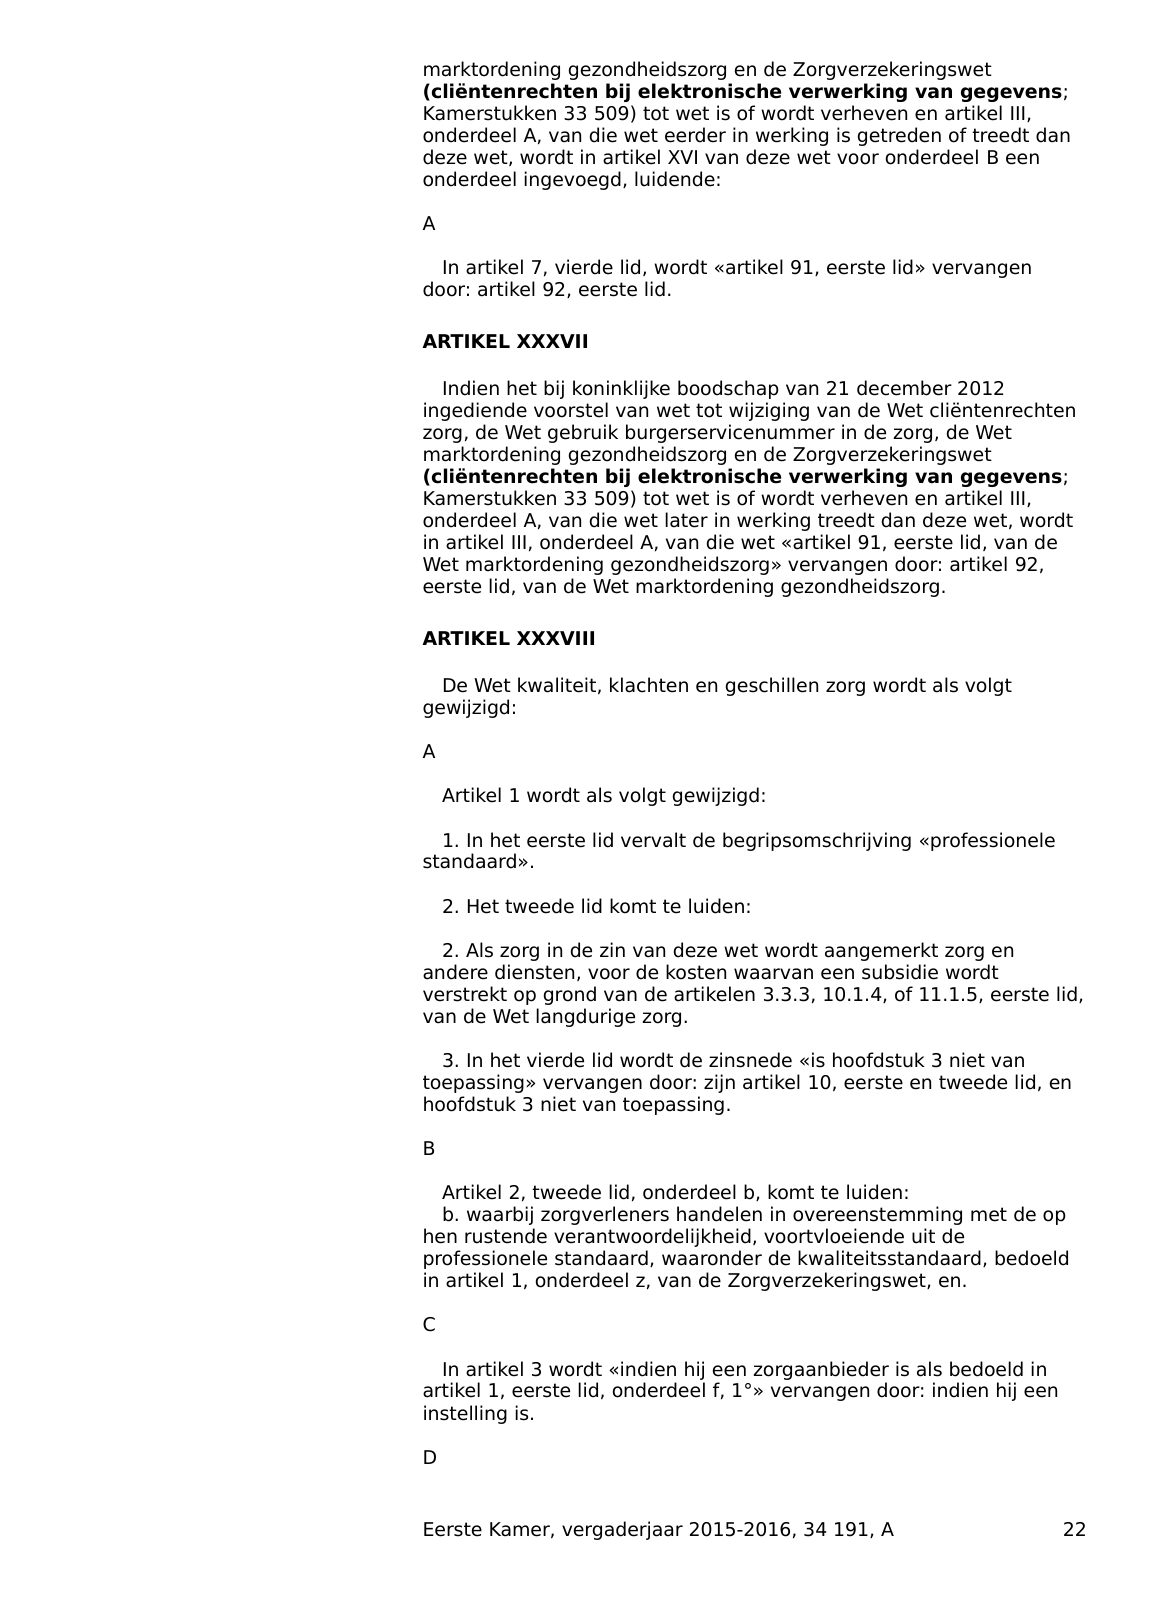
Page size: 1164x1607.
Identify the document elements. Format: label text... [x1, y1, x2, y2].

text Artikel 1 wordt als volgt gewijzigd: [422, 785, 1087, 807]
text B [422, 1138, 1087, 1160]
text 1. In het eerste lid vervalt de begripsomschrijving «professionele standaard». [422, 829, 1087, 873]
text A [422, 213, 1087, 235]
text De Wet kwaliteit, klachten en geschillen zorg wordt als volgt gewijzigd: [422, 675, 1087, 719]
text C [422, 1314, 1087, 1336]
text In artikel 3 wordt «indien hij een zorgaanbieder is als bedoeld in artikel 1, eerste lid, onderdeel f, 1°» vervangen door: indien hij een instelling is. [422, 1358, 1087, 1424]
text Indien het bij koninklijke boodschap van 21 december 2012 ingediende voorstel van wet tot wijziging van de Wet cliëntenrechten zorg, de Wet gebruik burgerservicenummer in de zorg, de Wet marktordening gezondheidszorg en de Zorgverzekeringswet (cliëntenrechten bij elektronische verwerking van gegevens; Kamerstukken 33 509) tot wet is of wordt verheven en artikel III, onderdeel A, van die wet later in werking treedt dan deze wet, wordt in artikel III, onderdeel A, van die wet «artikel 91, eerste lid, van de Wet marktordening gezondheidszorg» vervangen door: artikel 92, eerste lid, van de Wet marktordening gezondheidszorg. [422, 378, 1087, 598]
subtitle ARTIKEL XXXVII [422, 331, 1087, 353]
text marktordening gezondheidszorg en de Zorgverzekeringswet (cliëntenrechten bij elektronische verwerking van gegevens; Kamerstukken 33 509) tot wet is of wordt verheven en artikel III, onderdeel A, van die wet eerder in werking is getreden of treedt dan deze wet, wordt in artikel XVI van deze wet voor onderdeel B een onderdeel ingevoegd, luidende: [422, 59, 1087, 191]
text 2. Als zorg in de zin van deze wet wordt aangemerkt zorg en andere diensten, voor de kosten waarvan een subsidie wordt verstrekt op grond van de artikelen 3.3.3, 10.1.4, of 11.1.5, eerste lid, van de Wet langdurige zorg. [422, 940, 1087, 1028]
text 2. Het tweede lid komt te luiden: [422, 896, 1087, 918]
text b. waarbij zorgverleners handelen in overeenstemming met de op hen rustende verantwoordelijkheid, voortvloeiende uit de professionele standaard, waaronder de kwaliteitsstandaard, bedoeld in artikel 1, onderdeel z, van de Zorgverzekeringswet, en. [422, 1204, 1087, 1292]
text Artikel 2, tweede lid, onderdeel b, komt te luiden: [422, 1182, 1087, 1204]
subtitle ARTIKEL XXXVIII [422, 628, 1087, 650]
text 3. In het vierde lid wordt de zinsnede «is hoofdstuk 3 niet van toepassing» vervangen door: zijn artikel 10, eerste en tweede lid, en hoofdstuk 3 niet van toepassing. [422, 1050, 1087, 1116]
text D [422, 1447, 1087, 1468]
text A [422, 741, 1087, 763]
text In artikel 7, vierde lid, wordt «artikel 91, eerste lid» vervangen door: artikel 92, eerste lid. [422, 257, 1087, 301]
